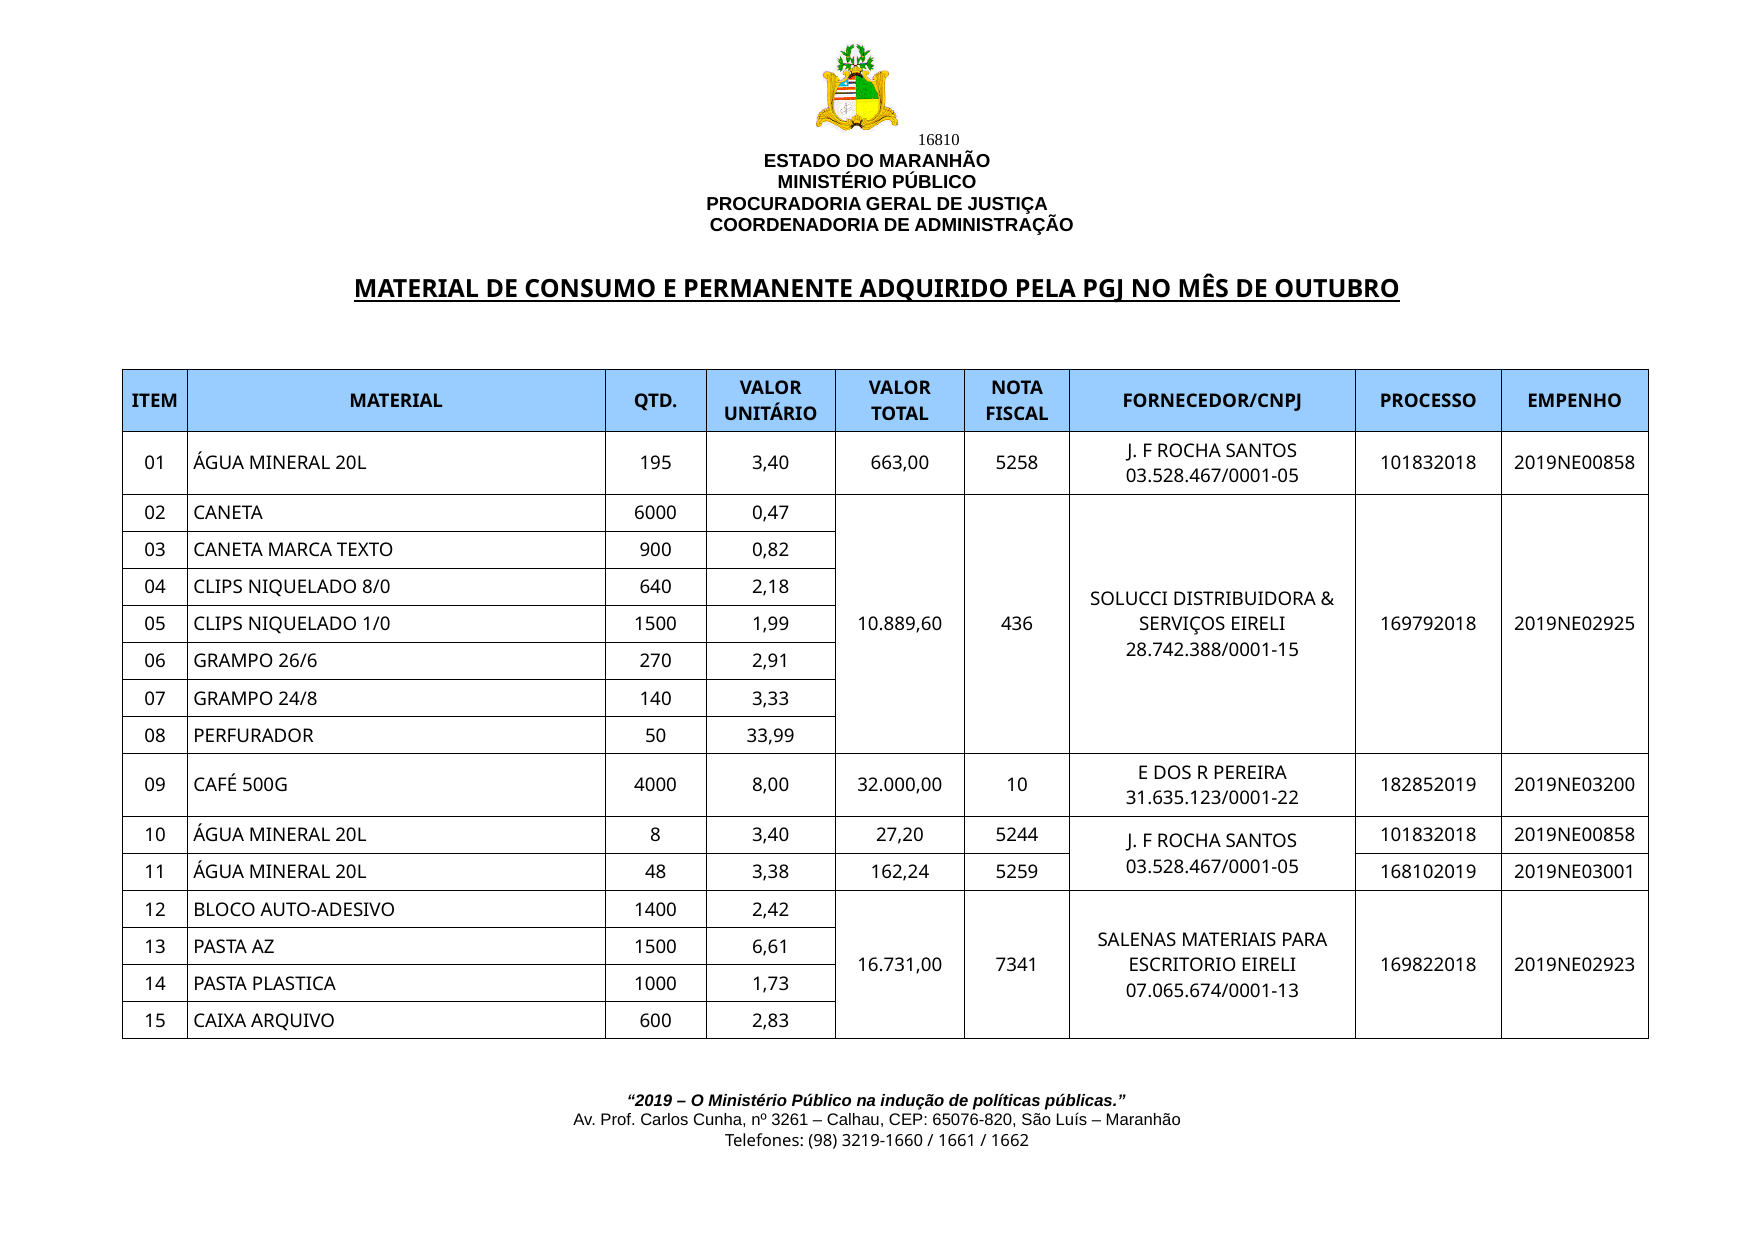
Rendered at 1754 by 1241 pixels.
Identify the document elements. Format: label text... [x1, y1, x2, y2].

table_cell E DOS R PEREIRA 31.635.123/0001-22 [1070, 754, 1355, 816]
table_header PROCESSO [1356, 370, 1501, 431]
table_cell CANETA MARCA TEXTO [188, 532, 605, 568]
table_cell 16.731,00 [836, 891, 964, 1038]
table_cell PERFURADOR [188, 717, 605, 753]
table_cell 169792018 [1356, 495, 1501, 753]
table_header NOTA FISCAL [965, 370, 1069, 431]
table_cell 2,18 [707, 569, 835, 605]
table_cell 07 [123, 680, 187, 716]
table_cell 3,33 [707, 680, 835, 716]
table_cell 2019NE02923 [1502, 891, 1648, 1038]
table_cell 101832018 [1356, 432, 1501, 494]
table_cell 10 [123, 817, 187, 853]
table_cell 101832018 [1356, 817, 1501, 853]
table_cell 11 [123, 854, 187, 890]
table_cell 05 [123, 606, 187, 642]
table_header EMPENHO [1502, 370, 1648, 431]
table_cell 33,99 [707, 717, 835, 753]
table_cell 3,40 [707, 817, 835, 853]
table_cell 2019NE03200 [1502, 754, 1648, 816]
table_cell 6000 [606, 495, 706, 531]
table_cell CLIPS NIQUELADO 8/0 [188, 569, 605, 605]
table_cell 14 [123, 965, 187, 1001]
table_cell 01 [123, 432, 187, 494]
table_cell SOLUCCI DISTRIBUIDORA & SERVIÇOS EIRELI 28.742.388/0001-15 [1070, 495, 1355, 753]
table_header FORNECEDOR/CNPJ [1070, 370, 1355, 431]
table_cell 12 [123, 891, 187, 927]
table_cell CANETA [188, 495, 605, 531]
table_cell 2019NE02925 [1502, 495, 1648, 753]
table_cell 5259 [965, 854, 1069, 890]
table_cell 169822018 [1356, 891, 1501, 1038]
table_cell 27,20 [836, 817, 964, 853]
table_cell 03 [123, 532, 187, 568]
table_header VALOR TOTAL [836, 370, 964, 431]
table_cell J. F ROCHA SANTOS 03.528.467/0001-05 [1070, 817, 1355, 890]
table_cell 7341 [965, 891, 1069, 1038]
table_cell 1400 [606, 891, 706, 927]
table_cell 1000 [606, 965, 706, 1001]
table_cell CAFÉ 500G [188, 754, 605, 816]
table_cell 15 [123, 1002, 187, 1038]
table_cell SALENAS MATERIAIS PARA ESCRITORIO EIRELI 07.065.674/0001-13 [1070, 891, 1355, 1038]
table_cell 1500 [606, 606, 706, 642]
table_cell 270 [606, 643, 706, 679]
table_cell 1,73 [707, 965, 835, 1001]
table_cell 1,99 [707, 606, 835, 642]
table_cell 1500 [606, 928, 706, 964]
table_cell 5258 [965, 432, 1069, 494]
table_cell 2019NE00858 [1502, 817, 1648, 853]
table_cell 663,00 [836, 432, 964, 494]
table_cell BLOCO AUTO-ADESIVO [188, 891, 605, 927]
table_cell 4000 [606, 754, 706, 816]
table_cell 06 [123, 643, 187, 679]
table_cell 09 [123, 754, 187, 816]
table_cell 2,42 [707, 891, 835, 927]
table_cell 10 [965, 754, 1069, 816]
table_cell 3,38 [707, 854, 835, 890]
table_cell J. F ROCHA SANTOS 03.528.467/0001-05 [1070, 432, 1355, 494]
table_cell 436 [965, 495, 1069, 753]
table_cell ÁGUA MINERAL 20L [188, 854, 605, 890]
table_cell 02 [123, 495, 187, 531]
table_cell 600 [606, 1002, 706, 1038]
table_cell 182852019 [1356, 754, 1501, 816]
table_cell CAIXA ARQUIVO [188, 1002, 605, 1038]
table_cell ÁGUA MINERAL 20L [188, 817, 605, 853]
table_header VALOR UNITÁRIO [707, 370, 835, 431]
table_header MATERIAL [188, 370, 605, 431]
table_cell 10.889,60 [836, 495, 964, 753]
table_cell GRAMPO 26/6 [188, 643, 605, 679]
table_cell 0,47 [707, 495, 835, 531]
table_cell ÁGUA MINERAL 20L [188, 432, 605, 494]
table_cell 3,40 [707, 432, 835, 494]
table_cell 168102019 [1356, 854, 1501, 890]
table_cell 2019NE03001 [1502, 854, 1648, 890]
table_cell 5244 [965, 817, 1069, 853]
table_cell 32.000,00 [836, 754, 964, 816]
table_cell 2,83 [707, 1002, 835, 1038]
table_cell GRAMPO 24/8 [188, 680, 605, 716]
table_header QTD. [606, 370, 706, 431]
table_cell 2,91 [707, 643, 835, 679]
table_cell 6,61 [707, 928, 835, 964]
table_cell 8 [606, 817, 706, 853]
table_cell 140 [606, 680, 706, 716]
table_cell 08 [123, 717, 187, 753]
table_cell 900 [606, 532, 706, 568]
table_cell 162,24 [836, 854, 964, 890]
table_header ITEM [123, 370, 187, 431]
table_cell 48 [606, 854, 706, 890]
table_cell 04 [123, 569, 187, 605]
table_cell 640 [606, 569, 706, 605]
table_cell 195 [606, 432, 706, 494]
table_cell 8,00 [707, 754, 835, 816]
table_cell PASTA AZ [188, 928, 605, 964]
table_cell 13 [123, 928, 187, 964]
table_cell 50 [606, 717, 706, 753]
table_cell CLIPS NIQUELADO 1/0 [188, 606, 605, 642]
table_cell PASTA PLASTICA [188, 965, 605, 1001]
table_cell 2019NE00858 [1502, 432, 1648, 494]
table_cell 0,82 [707, 532, 835, 568]
